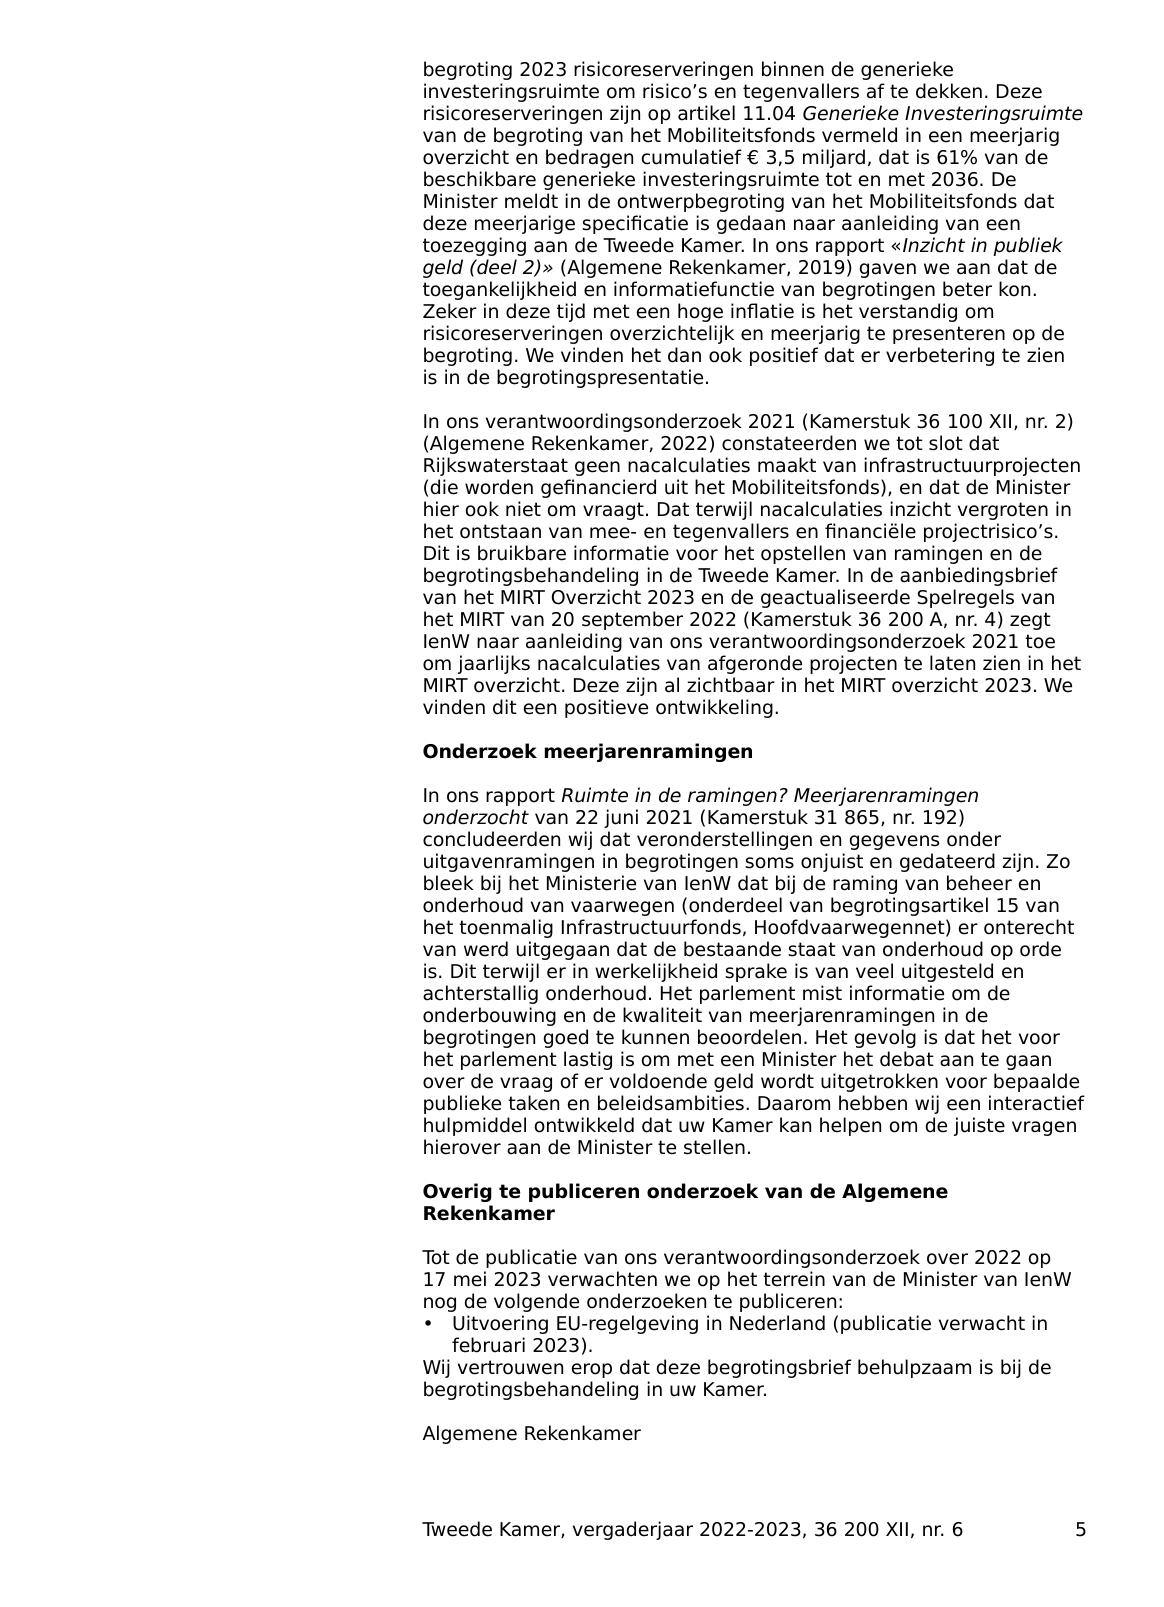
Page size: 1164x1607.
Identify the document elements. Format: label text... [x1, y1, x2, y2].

text Wij vertrouwen erop dat deze begrotingsbrief behulpzaam is bij de begrotingsbehandeling in uw Kamer. [422, 1357, 1087, 1401]
subtitle Overig te publiceren onderzoek van de Algemene Rekenkamer [422, 1181, 1087, 1225]
text Tot de publicatie van ons verantwoordingsonderzoek over 2022 op 17 mei 2023 verwachten we op het terrein van de Minister van IenW nog de volgende onderzoeken te publiceren: [422, 1247, 1087, 1313]
text In ons verantwoordingsonderzoek 2021 (Kamerstuk 36 100 XII, nr. 2) (Algemene Rekenkamer, 2022) constateerden we tot slot dat Rijkswaterstaat geen nacalculaties maakt van infrastructuurprojecten (die worden gefinancierd uit het Mobiliteitsfonds), en dat de Minister hier ook niet om vraagt. Dat terwijl nacalculaties inzicht vergroten in het ontstaan van mee- en tegenvallers en financiële projectrisico’s. Dit is bruikbare informatie voor het opstellen van ramingen en de begrotingsbehandeling in de Tweede Kamer. In de aanbiedingsbrief van het MIRT Overzicht 2023 en de geactualiseerde Spelregels van het MIRT van 20 september 2022 (Kamerstuk 36 200 A, nr. 4) zegt IenW naar aanleiding van ons verantwoordingsonderzoek 2021 toe om jaarlijks nacalculaties van afgeronde projecten te laten zien in het MIRT overzicht. Deze zijn al zichtbaar in het MIRT overzicht 2023. We vinden dit een positieve ontwikkeling. [422, 411, 1087, 719]
text In ons rapport Ruimte in de ramingen? Meerjarenramingen onderzocht van 22 juni 2021 (Kamerstuk 31 865, nr. 192) concludeerden wij dat veronderstellingen en gegevens onder uitgavenramingen in begrotingen soms onjuist en gedateerd zijn. Zo bleek bij het Ministerie van IenW dat bij de raming van beheer en onderhoud van vaarwegen (onderdeel van begrotingsartikel 15 van het toenmalig Infrastructuurfonds, Hoofdvaarwegennet) er onterecht van werd uitgegaan dat de bestaande staat van onderhoud op orde is. Dit terwijl er in werkelijkheid sprake is van veel uitgesteld en achterstallig onderhoud. Het parlement mist informatie om de onderbouwing en de kwaliteit van meerjarenramingen in de begrotingen goed te kunnen beoordelen. Het gevolg is dat het voor het parlement lastig is om met een Minister het debat aan te gaan over de vraag of er voldoende geld wordt uitgetrokken voor bepaalde publieke taken en beleidsambities. Daarom hebben wij een interactief hulpmiddel ontwikkeld dat uw Kamer kan helpen om de juiste vragen hierover aan de Minister te stellen. [422, 785, 1087, 1159]
text • Uitvoering EU-regelgeving in Nederland (publicatie verwacht in februari 2023). [422, 1313, 1087, 1357]
text Algemene Rekenkamer [422, 1423, 1087, 1445]
text begroting 2023 risicoreserveringen binnen de generieke investeringsruimte om risico’s en tegenvallers af te dekken. Deze risicoreserveringen zijn op artikel 11.04 Generieke Investeringsruimte van de begroting van het Mobiliteitsfonds vermeld in een meerjarig overzicht en bedragen cumulatief € 3,5 miljard, dat is 61% van de beschikbare generieke investeringsruimte tot en met 2036. De Minister meldt in de ontwerpbegroting van het Mobiliteitsfonds dat deze meerjarige specificatie is gedaan naar aanleiding van een toezegging aan de Tweede Kamer. In ons rapport «Inzicht in publiek geld (deel 2)» (Algemene Rekenkamer, 2019) gaven we aan dat de toegankelijkheid en informatiefunctie van begrotingen beter kon. Zeker in deze tijd met een hoge inflatie is het verstandig om risicoreserveringen overzichtelijk en meerjarig te presenteren op de begroting. We vinden het dan ook positief dat er verbetering te zien is in de begrotingspresentatie. [422, 59, 1087, 389]
subtitle Onderzoek meerjarenramingen [422, 741, 1087, 763]
